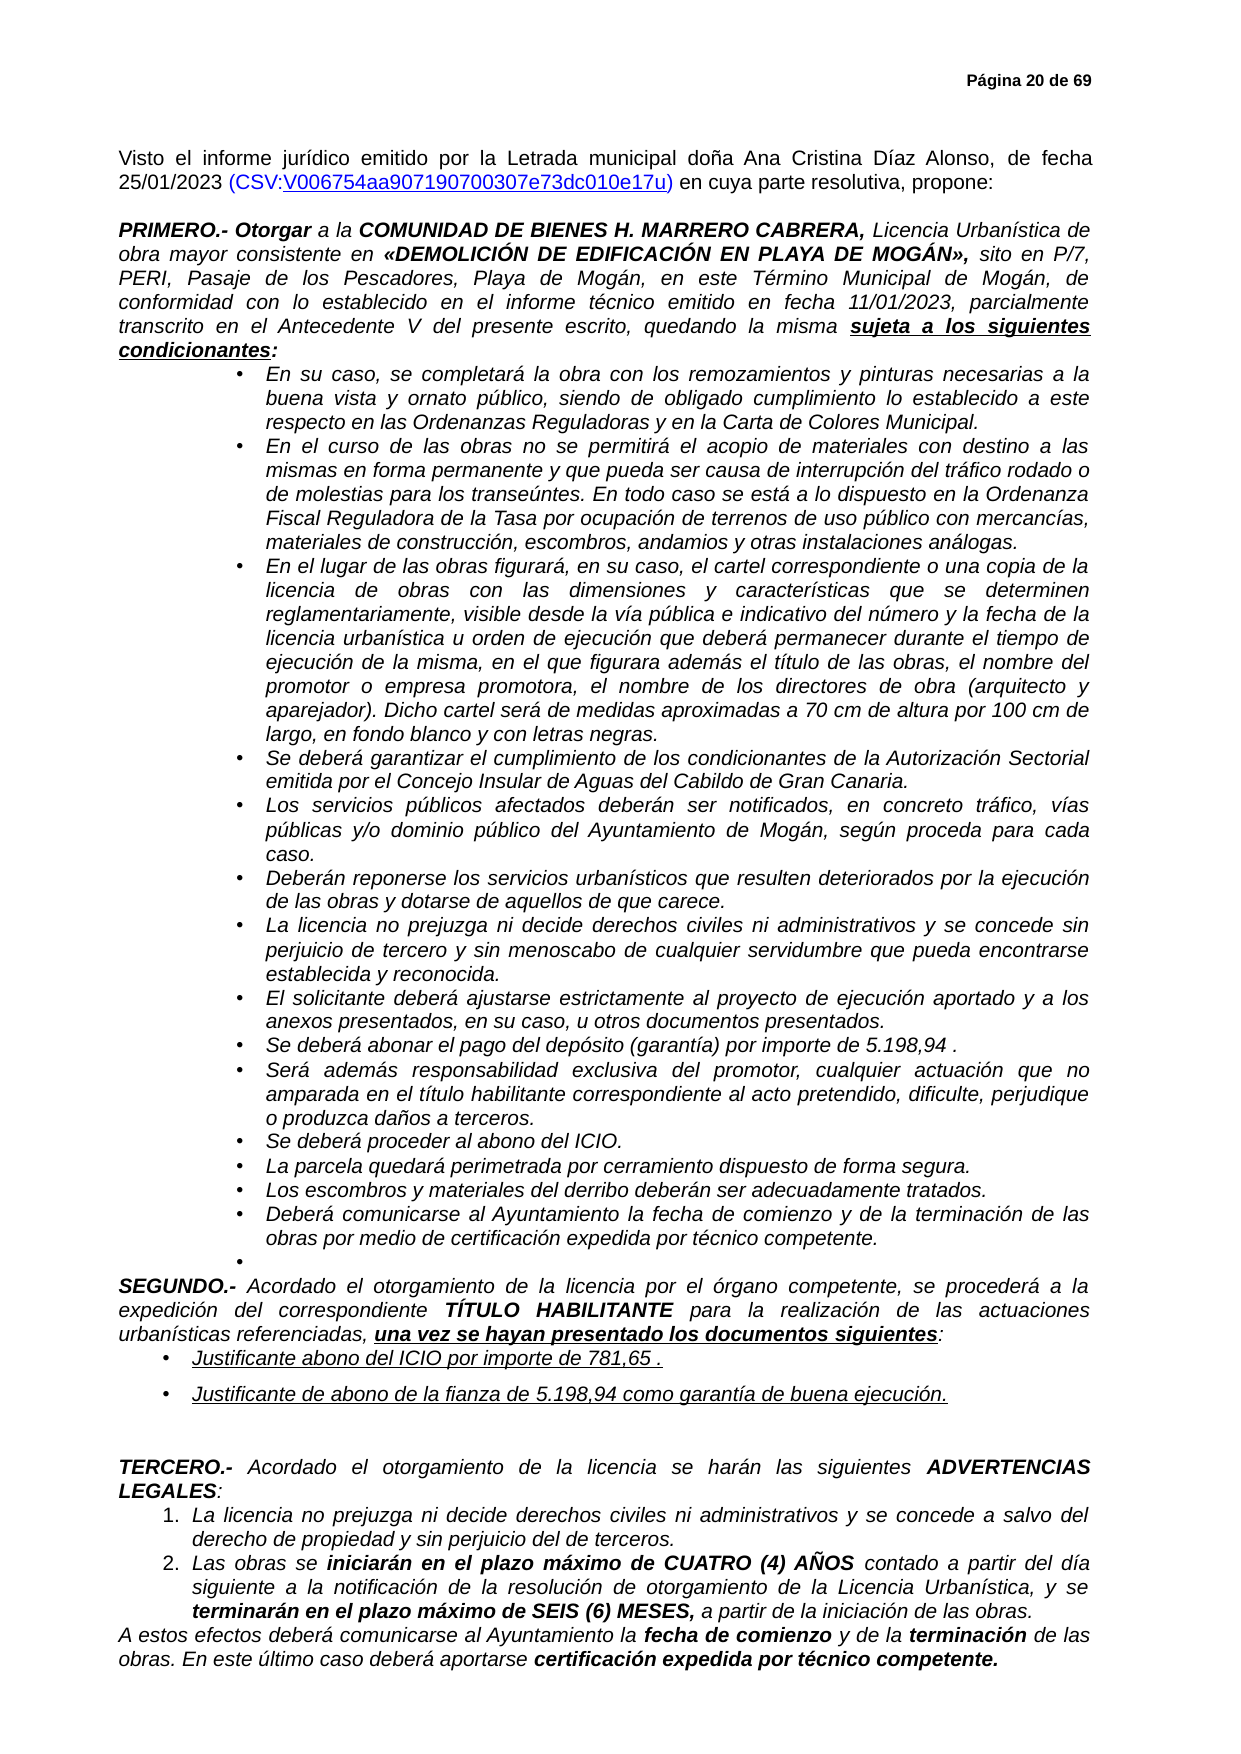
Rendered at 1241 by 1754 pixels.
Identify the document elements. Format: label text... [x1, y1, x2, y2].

list Se deberá abonar el pago del depósito (garantía) por importe de 5.198,94 . [236, 1033, 1092, 1057]
list En el curso de las obras no se permitirá el acopio de materiales con destino a las mismas en forma permanente y que pueda ser causa de interrupción del tráfico rodado o de molestias para los transeúntes. En todo caso se está a lo dispuesto en la Ordenanza Fiscal Reguladora de la Tasa por ocupación de terrenos de uso público con mercancías, materiales de construcción, escombros, andamios y otras instalaciones análogas. [236, 434, 1092, 553]
list Deberá comunicarse al Ayuntamiento la fecha de comienzo y de la terminación de las obras por medio de certificación expedida por técnico competente. [236, 1202, 1092, 1249]
list El solicitante deberá ajustarse estrictamente al proyecto de ejecución aportado y a los anexos presentados, en su caso, u otros documentos presentados. [236, 985, 1092, 1033]
list Los escombros y materiales del derribo deberán ser adecuadamente tratados. [236, 1177, 1092, 1202]
list En su caso, se completará la obra con los remozamientos y pinturas necesarias a la buena vista y ornato público, siendo de obligado cumplimiento lo establecido a este respecto en las Ordenanzas Reguladoras y en la Carta de Colores Municipal. [236, 362, 1092, 434]
list Se deberá garantizar el cumplimiento de los condicionantes de la Autorización Sectorial emitida por el Concejo Insular de Aguas del Cabildo de Gran Canaria. [236, 745, 1092, 793]
text A estos efectos deberá comunicarse al Ayuntamiento la fecha de comienzo y de la terminación de las obras. En este último caso deberá aportarse certificación expedida por técnico competente. [118, 1622, 1092, 1670]
list Será además responsabilidad exclusiva del promotor, cualquier actuación que no amparada en el título habilitante correspondiente al acto pretendido, dificulte, perjudique o produzca daños a terceros. [236, 1057, 1092, 1129]
text SEGUNDO.- Acordado el otorgamiento de la licencia por el órgano competente, se procederá a la expedición del correspondiente TÍTULO HABILITANTE para la realización de las actuaciones urbanísticas referenciadas, una vez se hayan presentado los documentos siguientes: [118, 1274, 1092, 1346]
list Se deberá proceder al abono del ICIO. [236, 1129, 1092, 1153]
text TERCERO.- Acordado el otorgamiento de la licencia se harán las siguientes ADVERTENCIAS LEGALES: [118, 1455, 1092, 1503]
list La licencia no prejuzga ni decide derechos civiles ni administrativos y se concede a salvo del derecho de propiedad y sin perjuicio del de terceros. [162, 1503, 1092, 1551]
list Las obras se iniciarán en el plazo máximo de CUATRO (4) AÑOS contado a partir del día siguiente a la notificación de la resolución de otorgamiento de la Licencia Urbanística, y se terminarán en el plazo máximo de SEIS (6) MESES, a partir de la iniciación de las obras. [162, 1551, 1092, 1622]
list Justificante de abono de la fianza de 5.198,94 como garantía de buena ejecución. [162, 1382, 1092, 1406]
list Los servicios públicos afectados deberán ser notificados, en concreto tráfico, vías públicas y/o dominio público del Ayuntamiento de Mogán, según proceda para cada caso. [236, 793, 1092, 865]
list La licencia no prejuzga ni decide derechos civiles ni administrativos y se concede sin perjuicio de tercero y sin menoscabo de cualquier servidumbre que pueda encontrarse establecida y reconocida. [236, 913, 1092, 985]
list Deberán reponerse los servicios urbanísticos que resulten deteriorados por la ejecución de las obras y dotarse de aquellos de que carece. [236, 865, 1092, 913]
list Justificante abono del ICIO por importe de 781,65 . [162, 1346, 1092, 1369]
text PRIMERO.- Otorgar a la COMUNIDAD DE BIENES H. MARRERO CABRERA, Licencia Urbanística de obra mayor consistente en «DEMOLICIÓN DE EDIFICACIÓN EN PLAYA DE MOGÁN», sito en P/7, PERI, Pasaje de los Pescadores, Playa de Mogán, en este Término Municipal de Mogán, de conformidad con lo establecido en el informe técnico emitido en fecha 11/01/2023, parcialmente transcrito en el Antecedente V del presente escrito, quedando la misma sujeta a los siguientes condicionantes: [118, 218, 1092, 362]
list La parcela quedará perimetrada por cerramiento dispuesto de forma segura. [236, 1153, 1092, 1177]
list En el lugar de las obras figurará, en su caso, el cartel correspondiente o una copia de la licencia de obras con las dimensiones y características que se determinen reglamentariamente, visible desde la vía pública e indicativo del número y la fecha de la licencia urbanística u orden de ejecución que deberá permanecer durante el tiempo de ejecución de la misma, en el que figurara además el título de las obras, el nombre del promotor o empresa promotora, el nombre de los directores de obra (arquitecto y aparejador). Dicho cartel será de medidas aproximadas a 70 cm de altura por 100 cm de largo, en fondo blanco y con letras negras. [236, 553, 1092, 745]
text Visto el informe jurídico emitido por la Letrada municipal doña Ana Cristina Díaz Alonso, de fecha 25/01/2023 (CSV:V006754aa907190700307e73dc010e17u) en cuya parte resolutiva, propone: [118, 146, 1092, 194]
